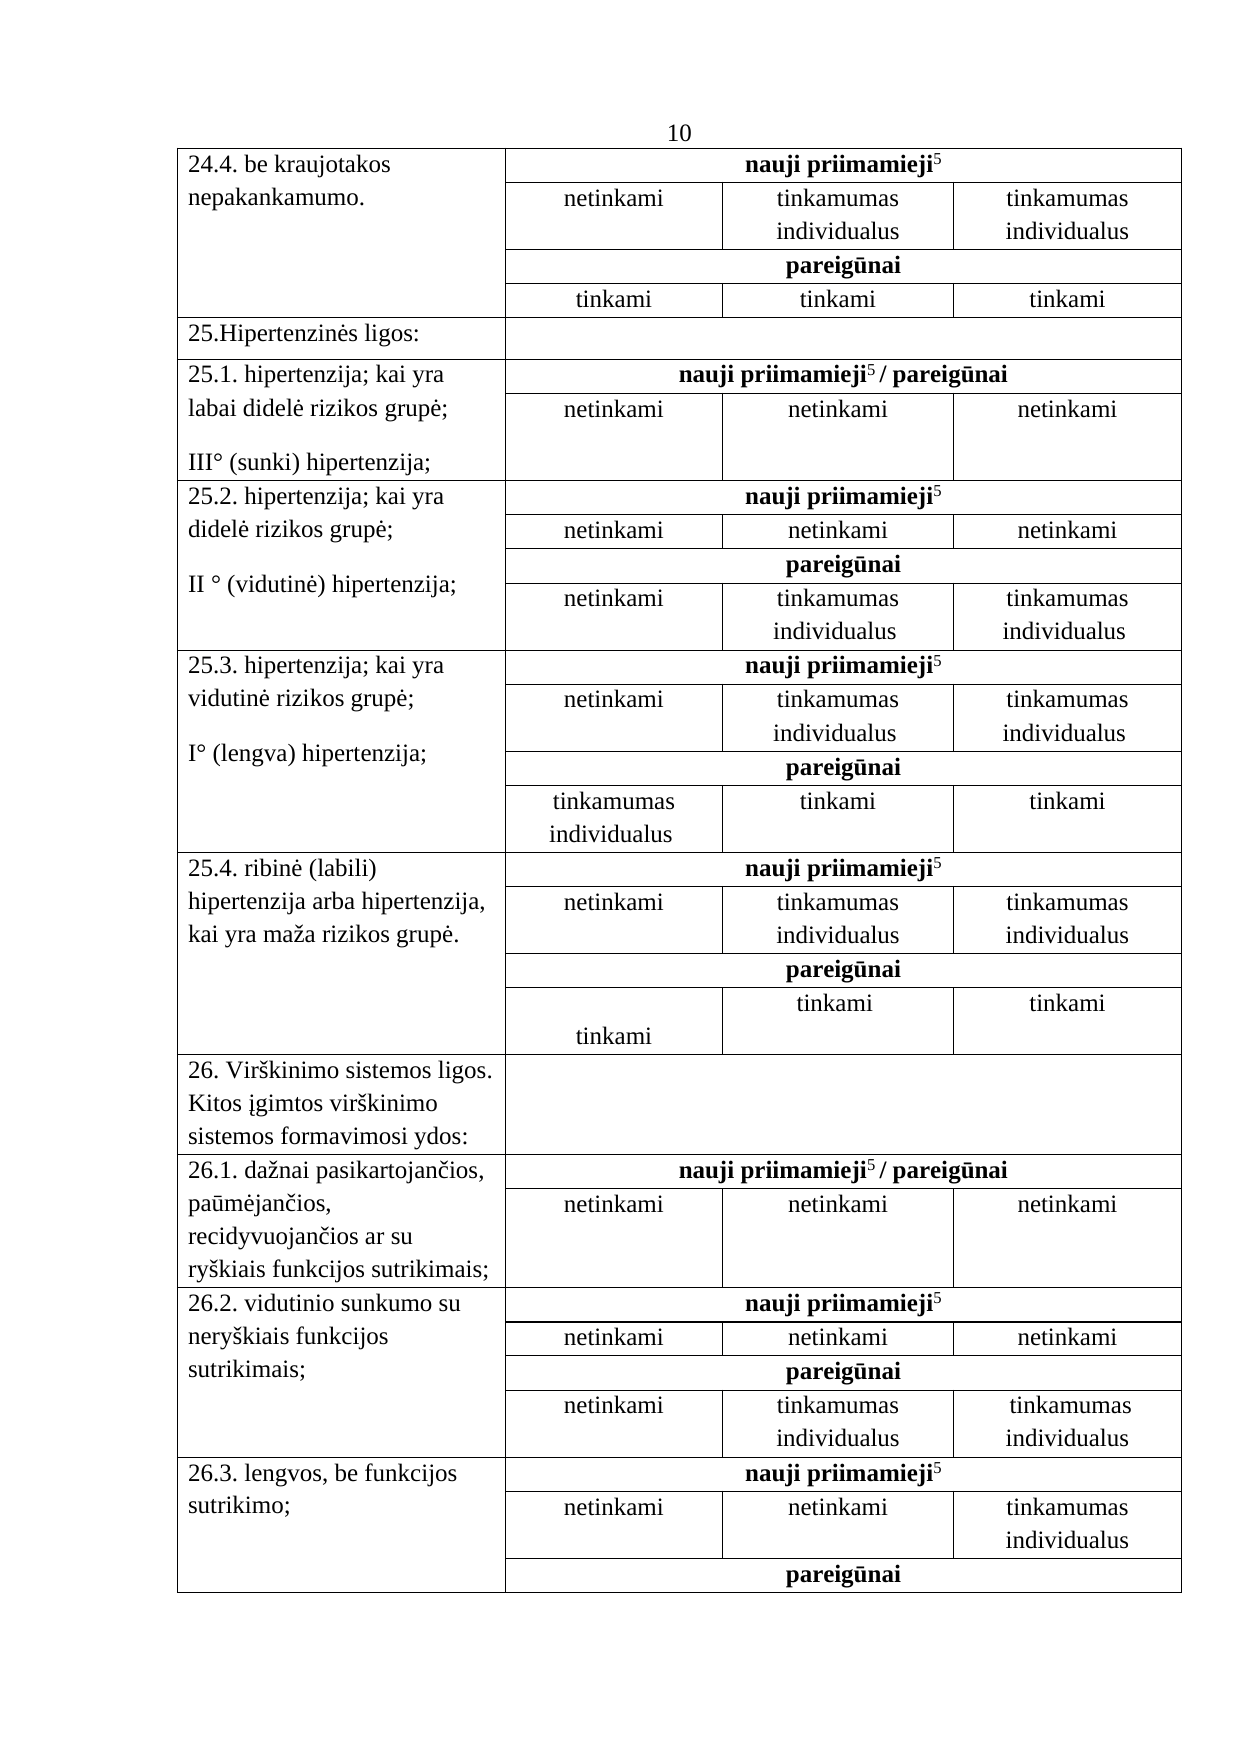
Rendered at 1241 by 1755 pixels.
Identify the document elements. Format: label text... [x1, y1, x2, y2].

table_cell tinkamumas individualus [954, 887, 1181, 953]
table_cell pareigūnai [506, 250, 1181, 283]
table_cell netinkami [723, 1492, 953, 1558]
table_cell netinkami [723, 515, 953, 548]
table_cell tinkami [723, 284, 953, 317]
table_cell netinkami [506, 394, 722, 480]
table_cell 26. Virškinimo sistemos ligos. Kitos įgimtos virškinimo sistemos formavimosi ydos: [178, 1055, 505, 1154]
table_cell tinkami [506, 284, 722, 317]
table_cell netinkami [723, 394, 953, 480]
table_cell netinkami [506, 887, 722, 953]
table_cell 25.1. hipertenzija; kai yra labai didelė rizikos grupė; III° (sunki) hipertenzija; [178, 360, 505, 480]
table_cell netinkami [506, 685, 722, 751]
table_cell 25.Hipertenzinės ligos: [178, 318, 505, 358]
table_cell tinkamumas individualus [954, 183, 1181, 249]
table_cell tinkamumas individualus [723, 584, 953, 649]
table_cell [506, 1055, 1181, 1154]
table_cell pareigūnai [506, 1559, 1181, 1592]
table_cell nauji priimamieji5 [506, 1458, 1181, 1491]
table_cell tinkami [954, 786, 1181, 852]
table_cell tinkamumas individualus [723, 887, 953, 953]
table_cell 24.4. be kraujotakos nepakankamumo. [178, 149, 505, 317]
table_cell netinkami [954, 1323, 1181, 1355]
table_cell 26.3. lengvos, be funkcijos sutrikimo; [178, 1458, 505, 1592]
table_cell tinkamumas individualus [954, 584, 1181, 649]
table_cell 25.2. hipertenzija; kai yra didelė rizikos grupė; II ° (vidutinė) hipertenzija; [178, 481, 505, 649]
table_cell nauji priimamieji5 [506, 853, 1181, 886]
table_cell nauji priimamieji5 [506, 1288, 1181, 1321]
table_cell netinkami [506, 515, 722, 548]
table_cell netinkami [506, 1323, 722, 1355]
table_cell tinkamumas individualus [723, 1391, 953, 1457]
table_cell netinkami [723, 1323, 953, 1355]
table_cell tinkamumas individualus [723, 685, 953, 751]
table_cell nauji priimamieji5 [506, 651, 1181, 683]
table_cell netinkami [954, 515, 1181, 548]
table_cell netinkami [506, 1492, 722, 1558]
table_cell tinkami [506, 988, 722, 1054]
table_cell nauji priimamieji5 / pareigūnai [506, 1155, 1181, 1188]
table_cell tinkamumas individualus [954, 1492, 1181, 1558]
table_cell nauji priimamieji5 [506, 481, 1181, 514]
table_cell netinkami [954, 394, 1181, 480]
table_cell netinkami [506, 1391, 722, 1457]
table_cell pareigūnai [506, 752, 1181, 785]
table_cell tinkami [723, 988, 953, 1054]
table_cell tinkamumas individualus [506, 786, 722, 852]
table_cell pareigūnai [506, 954, 1181, 987]
table_cell nauji priimamieji5 [506, 149, 1181, 182]
table_cell nauji priimamieji5 / pareigūnai [506, 360, 1181, 393]
table_cell tinkami [723, 786, 953, 852]
table_cell tinkamumas individualus [954, 1391, 1181, 1457]
table_cell pareigūnai [506, 549, 1181, 582]
table_cell netinkami [506, 1189, 722, 1287]
table_cell [506, 318, 1181, 358]
table_cell 25.3. hipertenzija; kai yra vidutinė rizikos grupė; I° (lengva) hipertenzija; [178, 651, 505, 852]
table_cell netinkami [506, 183, 722, 249]
table_cell netinkami [954, 1189, 1181, 1287]
table_cell tinkamumas individualus [723, 183, 953, 249]
table_cell 26.2. vidutinio sunkumo su neryškiais funkcijos sutrikimais; [178, 1288, 505, 1457]
table_cell tinkamumas individualus [954, 685, 1181, 751]
table_cell 26.1. dažnai pasikartojančios, paūmėjančios, recidyvuojančios ar su ryškiais funkcijos sutrikimais; [178, 1155, 505, 1287]
table_cell netinkami [506, 584, 722, 649]
table_cell 25.4. ribinė (labili) hipertenzija arba hipertenzija, kai yra maža rizikos grupė. [178, 853, 505, 1054]
table_cell tinkami [954, 284, 1181, 317]
table_cell netinkami [723, 1189, 953, 1287]
table_cell tinkami [954, 988, 1181, 1054]
table_cell pareigūnai [506, 1356, 1181, 1389]
